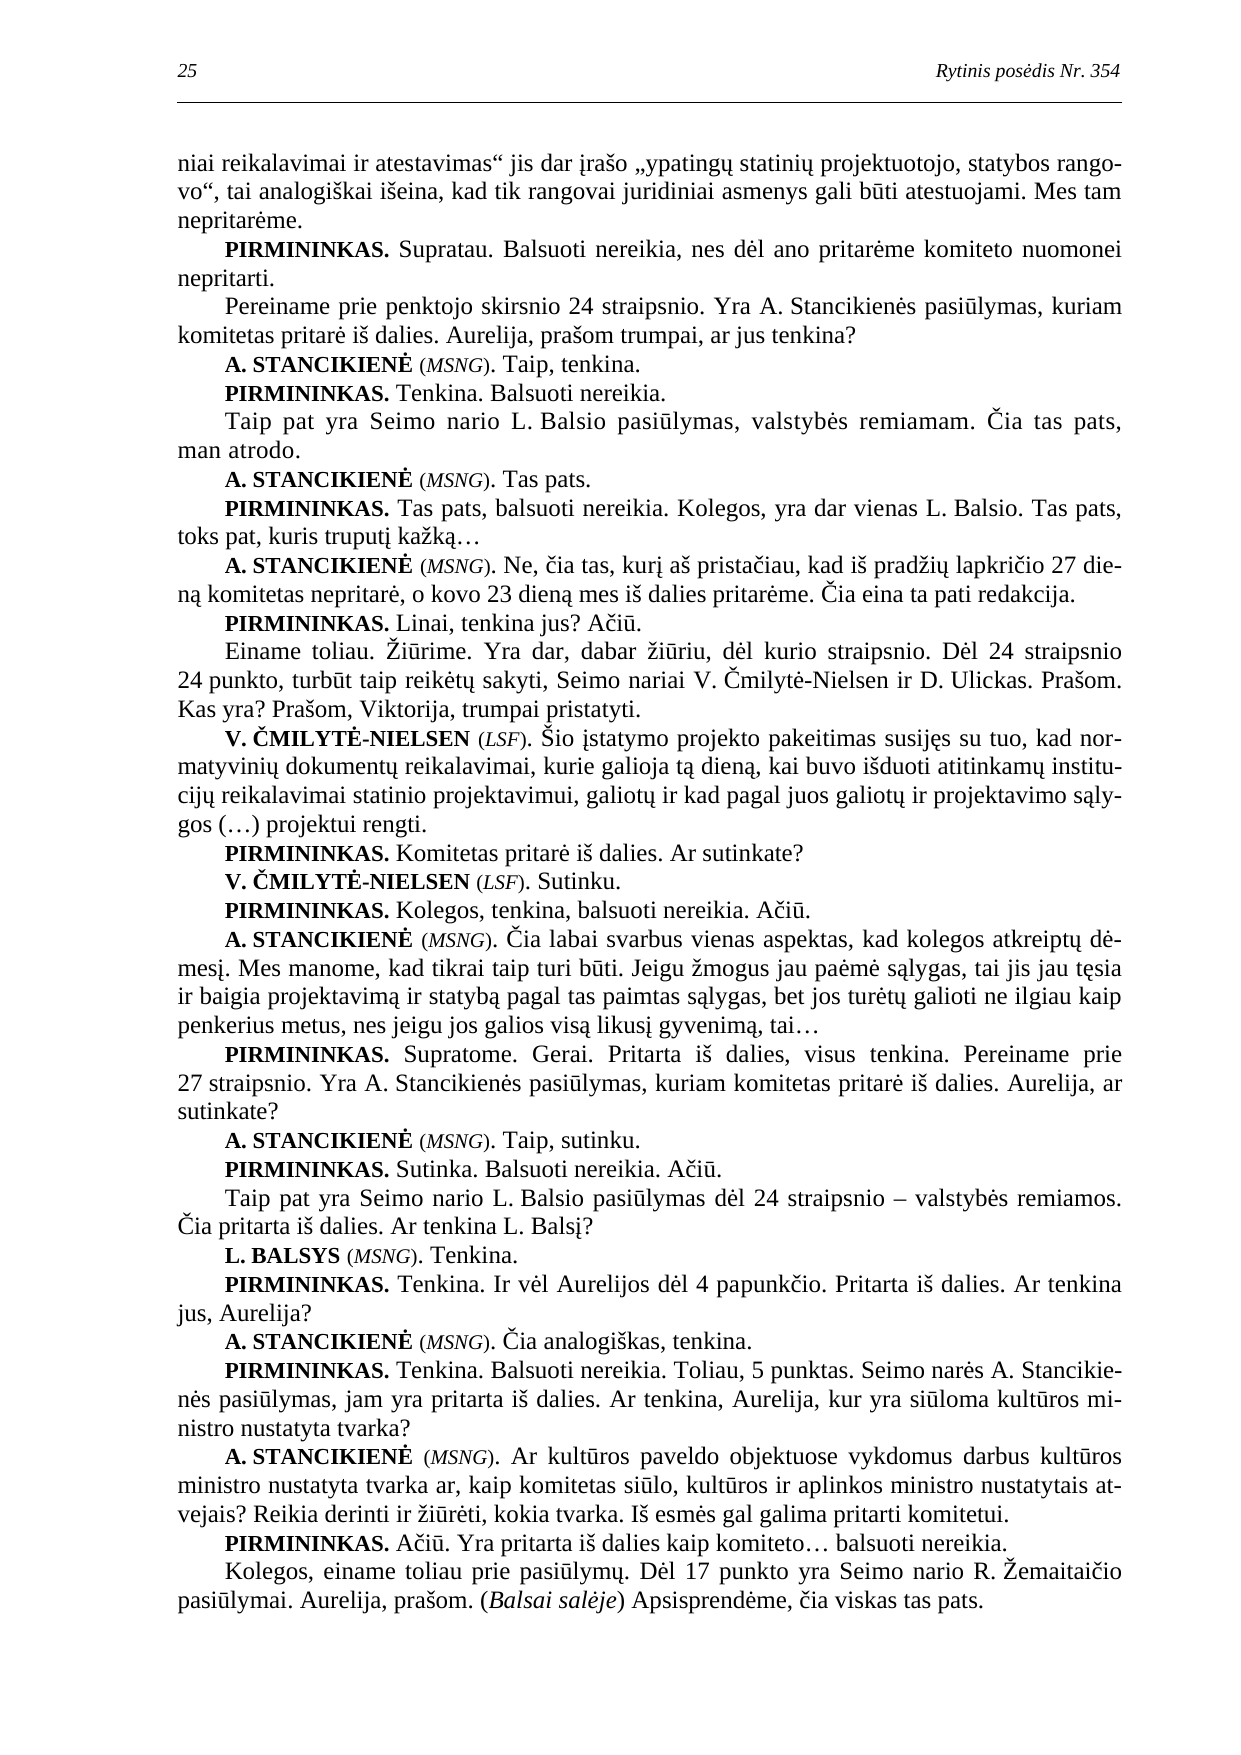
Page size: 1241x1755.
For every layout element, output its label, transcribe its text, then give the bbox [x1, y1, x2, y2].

text Taip pat yra Sei­mo na­rio L. Bal­sio pa­siū­ly­mas dėl 24 straips­nio – vals­ty­bės re­mia­mos. Čia pri­tar­ta iš da­lies. Ar ten­ki­na L. Bal­sį? [177, 1183, 1122, 1240]
text Ei­na­me to­liau. Žiū­ri­me. Yra dar, da­bar žiū­riu, dėl ku­rio straips­nio. Dėl 24 straips­nio 24 punk­to, tur­būt taip rei­kė­tų sa­ky­ti, Sei­mo na­riai V. Čmi­ly­tė-Niel­sen ir D. Ulic­kas. Pra­šom. Kas yra? Pra­šom, Vik­to­ri­ja, trum­pai pri­sta­ty­ti. [177, 636, 1122, 723]
text PIRMININKAS. Ten­ki­na. Bal­suo­ti ne­rei­kia. To­liau, 5 punk­tas. Sei­mo na­rės A. Stan­ci­kie­nės pa­siū­ly­mas, jam yra pri­tar­ta iš da­lies. Ar ten­ki­na, Au­re­li­ja, kur yra siū­lo­ma kul­tū­ros mi­nist­ro nu­sta­ty­ta tvar­ka? [177, 1355, 1122, 1441]
text Taip pat yra Sei­mo na­rio L. Bal­sio pa­siū­ly­mas, vals­ty­bės re­mia­mam. Čia tas pats, man at­ro­do. [177, 406, 1122, 464]
text PIRMININKAS. Ten­ki­na. Bal­suo­ti ne­rei­kia. [177, 378, 1122, 406]
text A. STANCIKIENĖ (MSNG). Čia ana­lo­giš­kas, ten­ki­na. [177, 1326, 1122, 1355]
text PIRMININKAS. Su­pra­tau. Bal­suo­ti ne­rei­kia, nes dėl ano pri­ta­rė­me ko­mi­te­to nuo­mo­nei ne­pri­tar­ti. [177, 234, 1122, 291]
text PIRMININKAS. Ten­ki­na. Ir vėl Au­re­li­jos dėl 4 pa­punk­čio. Pri­tar­ta iš da­lies. Ar ten­ki­na jus, Au­re­li­ja? [177, 1269, 1122, 1326]
text Ko­le­gos, ei­na­me to­liau prie pa­siū­ly­mų. Dėl 17 punk­to yra Sei­mo na­rio R. Že­mai­tai­čio pa­siū­ly­mai. Au­re­li­ja, pra­šom. (Bal­sai sa­lė­je) Ap­si­spren­dė­me, čia vis­kas tas pats. [177, 1556, 1122, 1614]
text PIRMININKAS. Li­nai, ten­ki­na jus? Ačiū. [177, 608, 1122, 636]
text V. ČMILYTĖ-NIELSEN (LSF). Šio įsta­ty­mo pro­jek­to pa­kei­ti­mas su­si­jęs su tuo, kad nor­ma­ty­vi­nių do­ku­men­tų rei­ka­la­vi­mai, ku­rie ga­lio­ja tą die­ną, kai bu­vo iš­duo­ti ati­tin­ka­mų ins­ti­tu­ci­jų rei­ka­la­vi­mai sta­ti­nio pro­jek­ta­vi­mui, ga­lio­tų ir kad pa­gal juos ga­lio­tų ir pro­jek­ta­vi­mo są­ly­gos (…) pro­jek­tui reng­ti. [177, 723, 1122, 838]
text L. BALSYS (MSNG). Ten­ki­na. [177, 1240, 1122, 1269]
text PIRMININKAS. Ko­le­gos, ten­ki­na, bal­suo­ti ne­rei­kia. Ačiū. [177, 895, 1122, 924]
text V. ČMILYTĖ-NIELSEN (LSF). Su­tin­ku. [177, 866, 1122, 895]
text PIRMININKAS. Ko­mi­te­tas pri­ta­rė iš da­lies. Ar su­tin­ka­te? [177, 838, 1122, 866]
text A. STANCIKIENĖ (MSNG). Ne, čia tas, ku­rį aš pri­sta­čiau, kad iš pra­džių lap­kri­čio 27 die­ną ko­mi­te­tas ne­pri­ta­rė, o ko­vo 23 die­ną mes iš da­lies pri­ta­rė­me. Čia ei­na ta pa­ti re­dak­ci­ja. [177, 550, 1122, 608]
text PIRMININKAS. Tas pats, bal­suo­ti ne­rei­kia. Ko­le­gos, yra dar vie­nas L. Bal­sio. Tas pats, toks pat, ku­ris tru­pu­tį kaž­ką… [177, 493, 1122, 550]
text Per­ei­na­me prie penk­to­jo skir­snio 24 straips­nio. Yra A. Stan­ci­kie­nės pa­siū­ly­mas, ku­riam ko­mi­te­tas pri­ta­rė iš da­lies. Au­re­li­ja, pra­šom trum­pai, ar jus ten­ki­na? [177, 291, 1122, 349]
text A. STANCIKIENĖ (MSNG). Taip, ten­ki­na. [177, 349, 1122, 378]
text PIRMININKAS. Su­tin­ka. Bal­suo­ti ne­rei­kia. Ačiū. [177, 1154, 1122, 1183]
text A. STANCIKIENĖ (MSNG). Taip, su­tin­ku. [177, 1125, 1122, 1154]
text A. STANCIKIENĖ (MSNG). Ar kul­tū­ros pa­vel­do ob­jek­tuo­se vyk­do­mus dar­bus kul­tū­ros mi­nist­ro nu­sta­ty­ta tvar­ka ar, kaip ko­mi­te­tas siū­lo, kul­tū­ros ir ap­lin­kos mi­nist­ro nu­sta­ty­tais at­ve­jais? Rei­kia de­rin­ti ir žiū­rė­ti, ko­kia tvar­ka. Iš es­mės gal ga­li­ma pri­tar­ti ko­mi­te­tui. [177, 1441, 1122, 1528]
text A. STANCIKIENĖ (MSNG). Čia la­bai svar­bus vie­nas as­pek­tas, kad ko­le­gos at­kreip­tų dė­me­sį. Mes ma­no­me, kad tik­rai taip tu­ri bū­ti. Jei­gu žmo­gus jau pa­ė­mė są­ly­gas, tai jis jau tę­sia ir bai­gia pro­jek­ta­vi­mą ir sta­ty­bą pa­gal tas pa­im­tas są­ly­gas, bet jos tu­rė­tų ga­lio­ti ne il­giau kaip pen­ke­rius me­tus, nes jei­gu jos ga­lios vi­są li­ku­sį gy­ve­ni­mą, tai… [177, 924, 1122, 1039]
text niai rei­ka­la­vi­mai ir ates­ta­vi­mas“ jis dar įra­šo „ypa­tin­gų sta­ti­nių pro­jek­tuo­to­jo, sta­ty­bos ran­go­vo“, tai ana­lo­giš­kai iš­ei­na, kad tik ran­go­vai ju­ri­di­niai as­me­nys ga­li bū­ti ates­tuo­ja­mi. Mes tam ne­pri­ta­rė­me. [177, 148, 1122, 234]
text PIRMININKAS. Ačiū. Yra pri­tar­ta iš da­lies kaip ko­mi­te­to… bal­suo­ti ne­rei­kia. [177, 1528, 1122, 1556]
text PIRMININKAS. Su­pra­to­me. Ge­rai. Pri­tar­ta iš da­lies, vi­sus ten­ki­na. Per­ei­na­me prie 27 straips­nio. Yra A. Stan­ci­kie­nės pa­siū­ly­mas, ku­riam ko­mi­te­tas pri­ta­rė iš da­lies. Au­re­li­ja, ar su­tin­ka­te? [177, 1039, 1122, 1125]
text A. STANCIKIENĖ (MSNG). Tas pats. [177, 464, 1122, 493]
